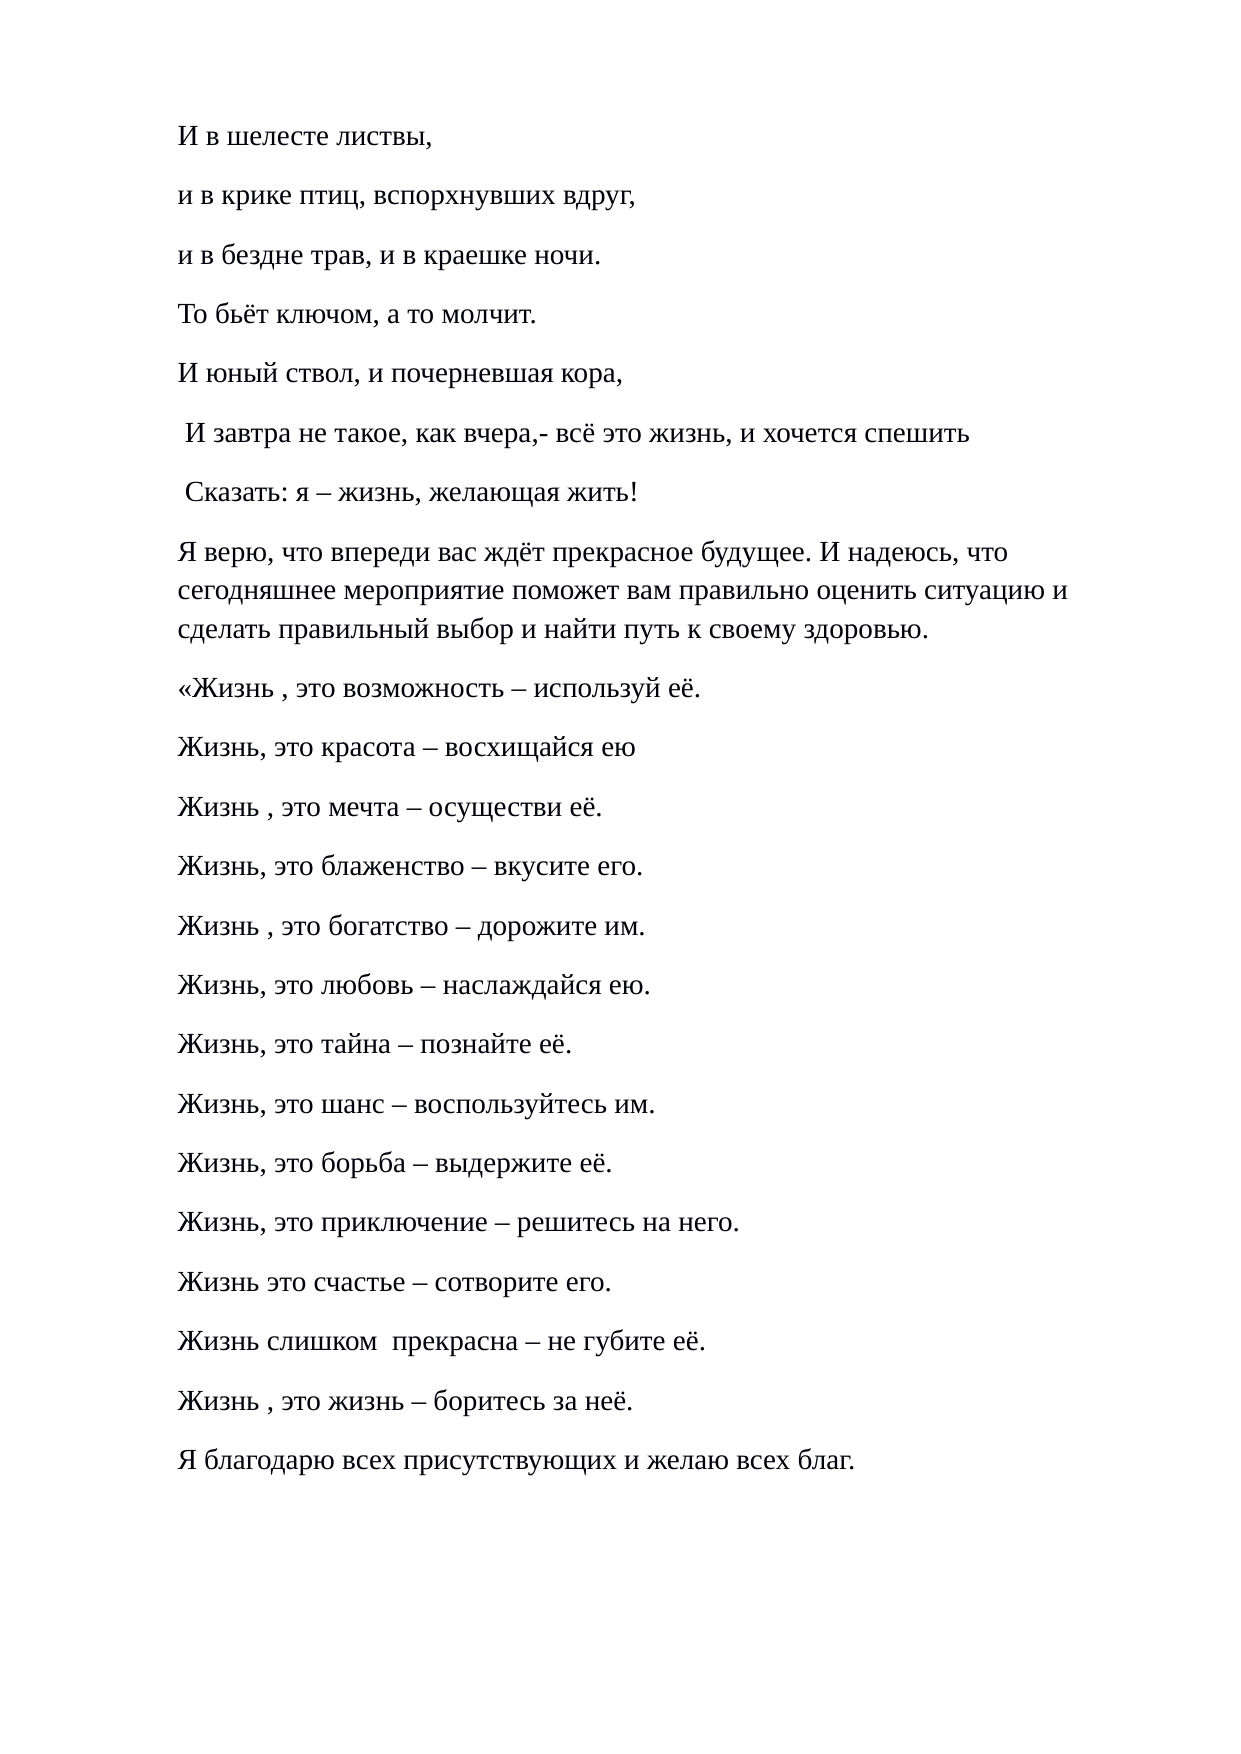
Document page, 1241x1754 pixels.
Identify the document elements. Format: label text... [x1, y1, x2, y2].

text И в шелесте листвы, [177, 118, 1152, 152]
text То бьёт ключом, а то молчит. [177, 296, 1152, 330]
text «Жизнь , это возможность – используй её. [177, 670, 1152, 704]
text Жизнь слишком прекрасна – не губите её. [177, 1323, 1152, 1357]
text И юный ствол, и почерневшая кора, [177, 356, 1152, 389]
text Я верю, что впереди вас ждёт прекрасное будущее. И надеюсь, что сегодняшнее мероприятие поможет вам правильно оценить ситуацию и сделать правильный выбор и найти путь к своему здоровью. [177, 534, 1152, 644]
text Сказать: я – жизнь, желающая жить! [177, 474, 1152, 508]
text Жизнь , это жизнь – боритесь за неё. [177, 1383, 1152, 1416]
text и в крике птиц, вспорхнувших вдруг, [177, 177, 1152, 211]
text Жизнь , это богатство – дорожите им. [177, 908, 1152, 941]
text и в бездне трав, и в краешке ночи. [177, 237, 1152, 270]
text Я благодарю всех присутствующих и желаю всех благ. [177, 1442, 1152, 1476]
text Жизнь, это красота – восхищайся ею [177, 729, 1152, 763]
text Жизнь, это блаженство – вкусите его. [177, 848, 1152, 882]
text Жизнь, это тайна – познайте её. [177, 1026, 1152, 1060]
text И завтра не такое, как вчера,- всё это жизнь, и хочется спешить [177, 415, 1152, 448]
text Жизнь , это мечта – осуществи её. [177, 789, 1152, 822]
text Жизнь это счастье – сотворите его. [177, 1264, 1152, 1297]
text Жизнь, это любовь – наслаждайся ею. [177, 967, 1152, 1001]
text Жизнь, это борьба – выдержите её. [177, 1145, 1152, 1179]
text Жизнь, это приключение – решитесь на него. [177, 1204, 1152, 1238]
text Жизнь, это шанс – воспользуйтесь им. [177, 1086, 1152, 1119]
